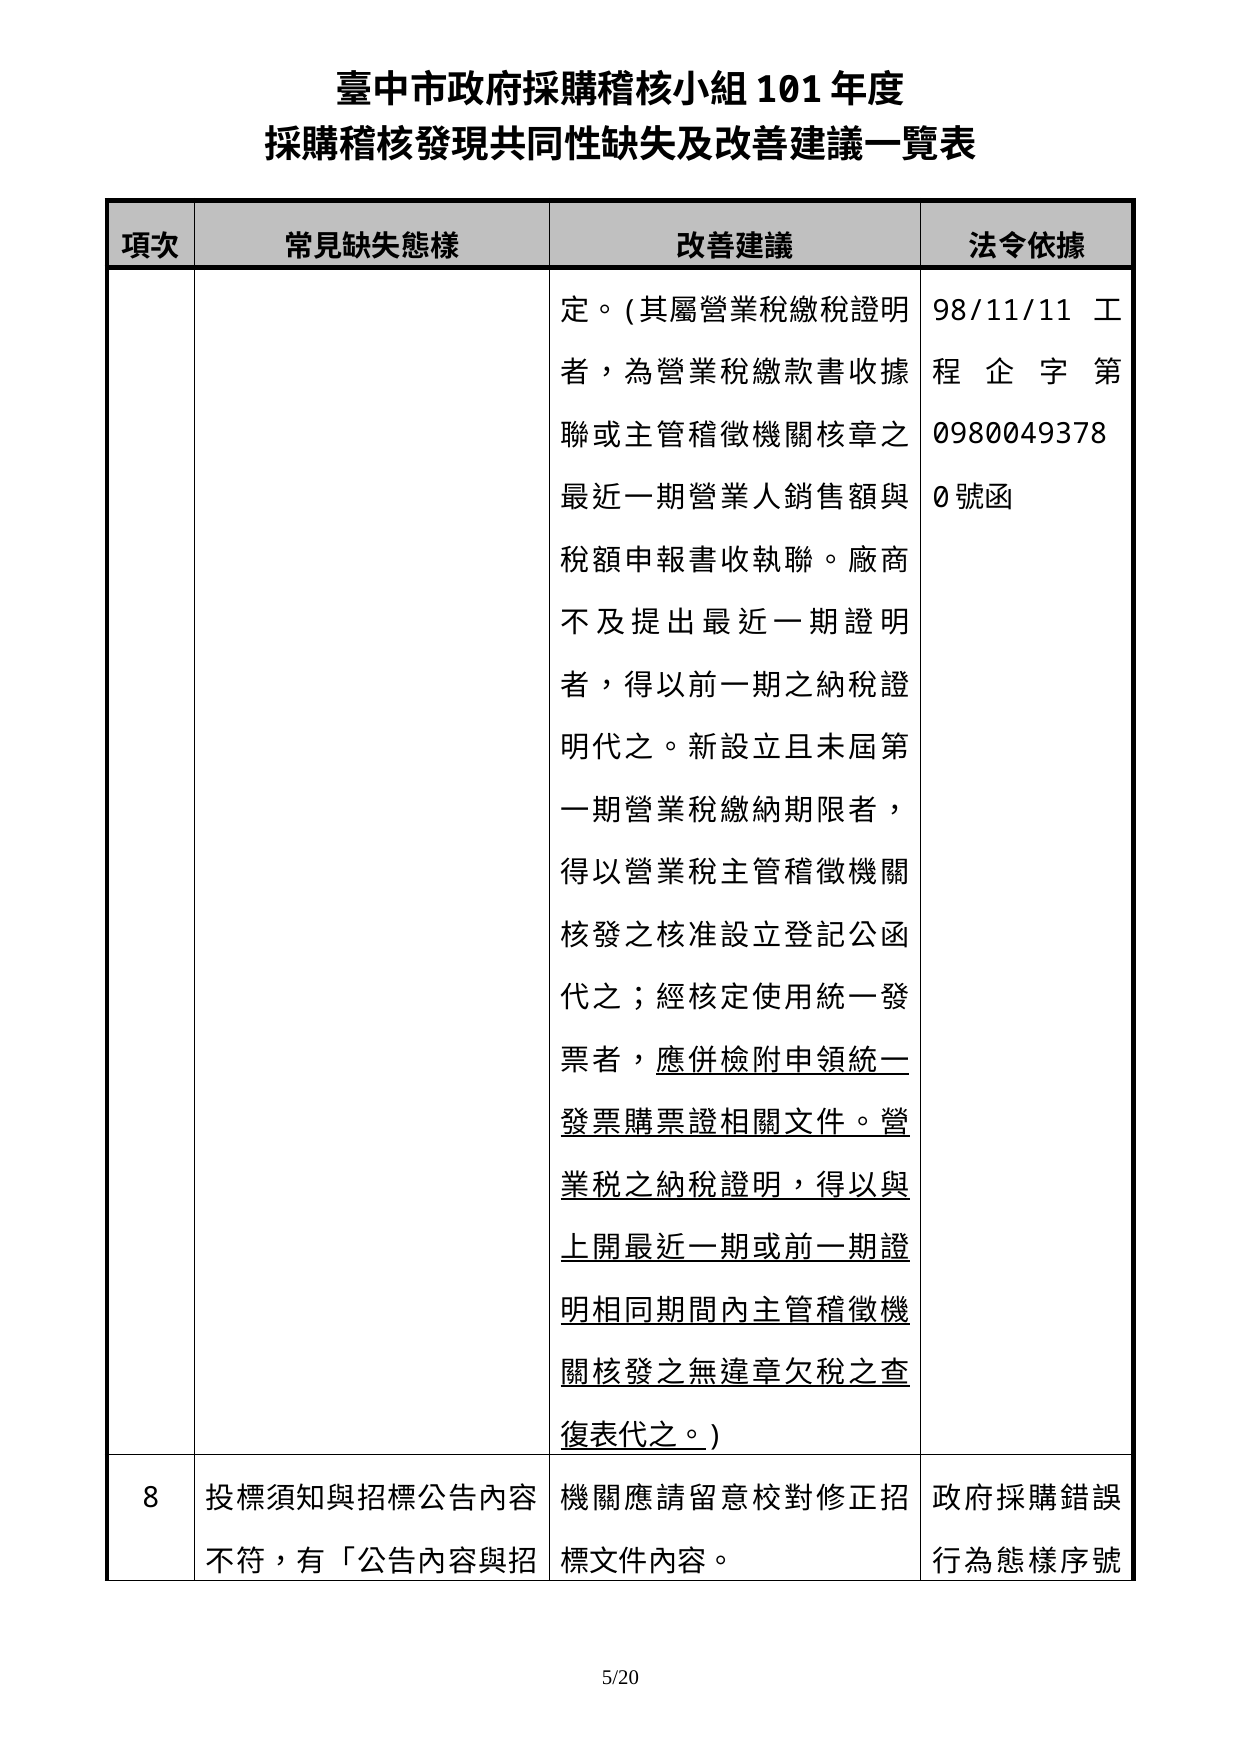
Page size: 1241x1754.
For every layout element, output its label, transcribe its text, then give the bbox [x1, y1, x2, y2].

table_cell 定。(其屬營業稅繳稅證明者，為營業稅繳款書收據聯或主管稽徵機關核章之最近一期營業人銷售額與稅額申報書收執聯。廠商不及提出最近一期證明者，得以前一期之納稅證明代之。新設立且未屆第一期營業稅繳納期限者，得以營業稅主管稽徵機關核發之核准設立登記公函代之；經核定使用統一發票者，應併檢附申領統一發票購票證相關文件。營業税之納稅證明，得以與上開最近一期或前一期證明相同期間內主管稽徵機關核發之無違章欠稅之查復表代之。) [550, 270, 920, 1453]
table_cell 政府採購錯誤行為態樣序號 [921, 1455, 1131, 1579]
table_cell 8 [109, 1455, 194, 1579]
table_header 改善建議 [550, 203, 920, 265]
table_header 常見缺失態樣 [195, 203, 549, 265]
table_cell 投標須知與招標公告內容不符，有「公告內容與招 [195, 1455, 549, 1579]
table_header 法令依據 [921, 203, 1131, 265]
table_cell 98/11/11工程企字第09800493780號函 [921, 270, 1131, 1453]
table_header 項次 [109, 203, 194, 265]
table_cell [195, 270, 549, 1453]
table_cell [109, 270, 194, 1453]
table_cell 機關應請留意校對修正招標文件內容。 [550, 1455, 920, 1579]
